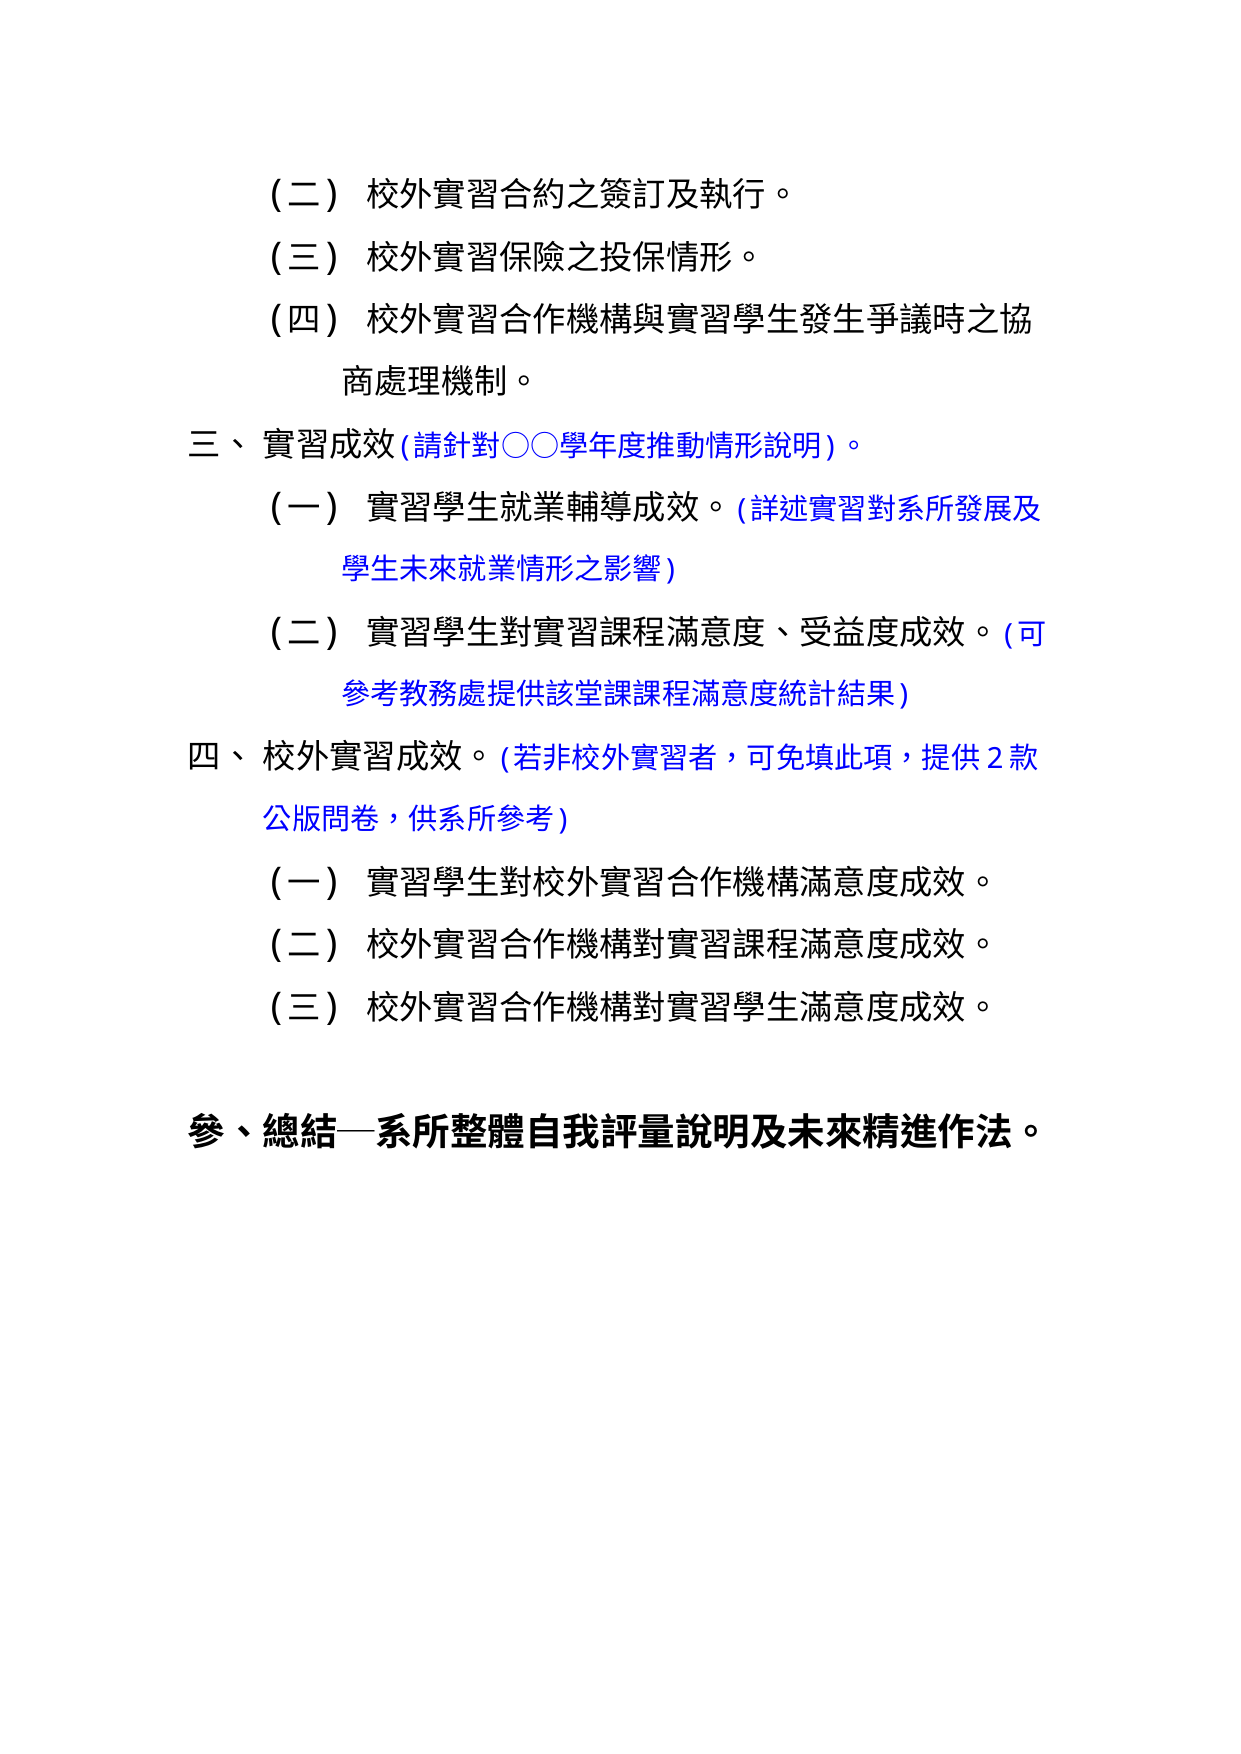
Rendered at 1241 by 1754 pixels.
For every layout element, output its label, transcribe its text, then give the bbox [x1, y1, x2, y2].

list 校外實習成效。(若非校外實習者，可免填此項，提供2款公版問卷，供系所參考) [187, 713, 1053, 838]
list 校外實習保險之投保情形。 [264, 213, 1053, 275]
list 實習學生對校外實習合作機構滿意度成效。 [264, 838, 1053, 900]
list 校外實習合約之簽訂及執行。 [264, 150, 1053, 213]
list 實習成效(請針對○○學年度推動情形說明)。 [187, 400, 1053, 463]
list 實習學生就業輔導成效。(詳述實習對系所發展及學生未來就業情形之影響) [264, 463, 1053, 588]
list 校外實習合作機構與實習學生發生爭議時之協商處理機制。 [264, 275, 1053, 400]
list 校外實習合作機構對實習學生滿意度成效。 [264, 963, 1053, 1025]
list 實習學生對實習課程滿意度、受益度成效。(可參考教務處提供該堂課課程滿意度統計結果) [264, 588, 1053, 713]
list 校外實習合作機構對實習課程滿意度成效。 [264, 900, 1053, 963]
text 參、總結─系所整體自我評量說明及未來精進作法。 [187, 1088, 1053, 1150]
